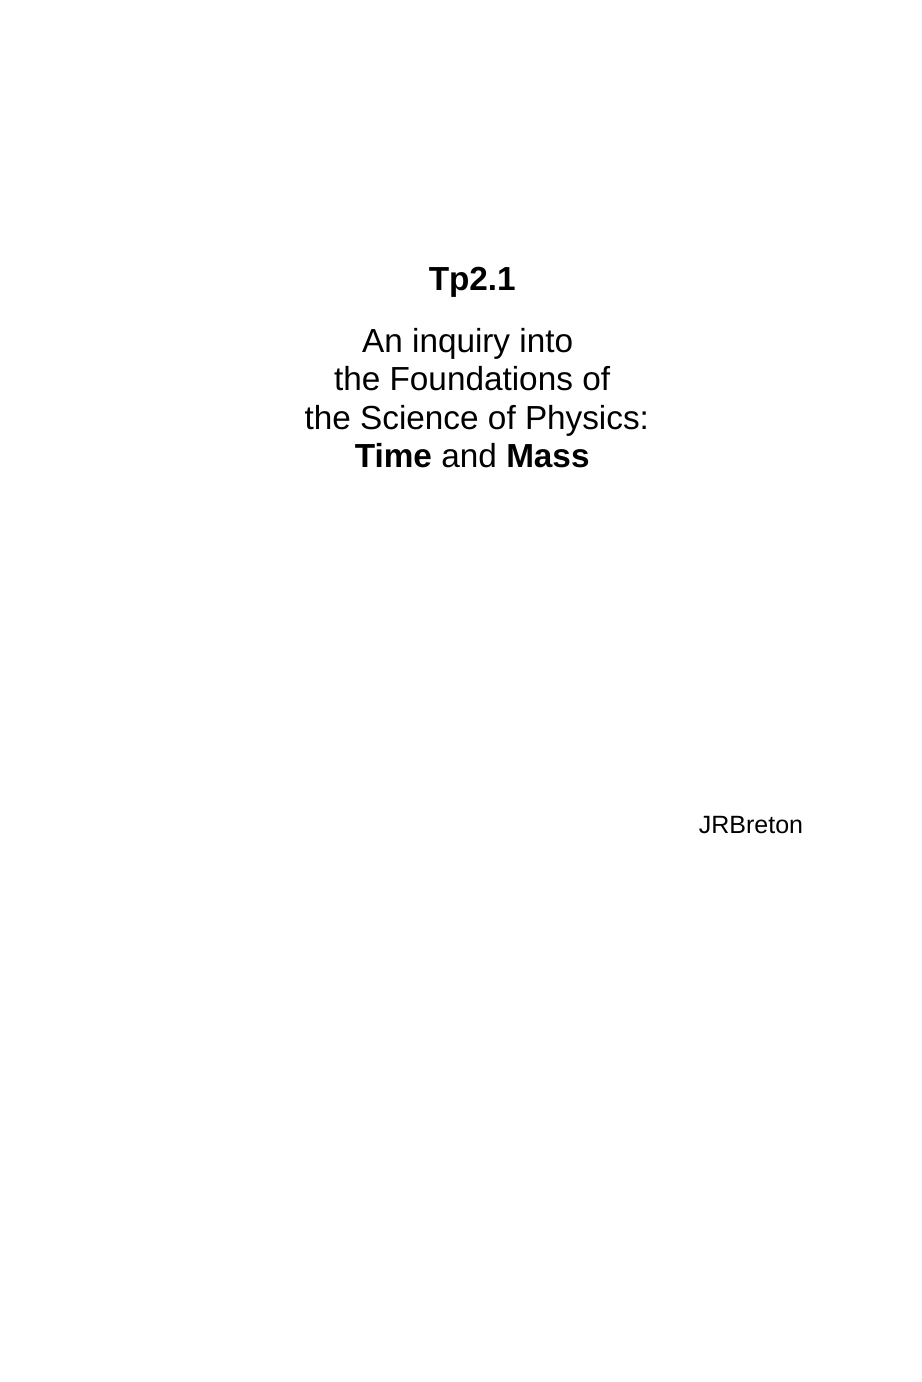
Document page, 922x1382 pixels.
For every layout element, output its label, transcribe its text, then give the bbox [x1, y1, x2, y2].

text JRBreton [141, 810, 803, 839]
text the Foundations of [141, 359, 803, 398]
text An inquiry into [141, 321, 803, 359]
text Time and Mass [141, 436, 803, 475]
subtitle Tp2.1 [141, 259, 803, 297]
text the Science of Physics: [141, 398, 803, 436]
